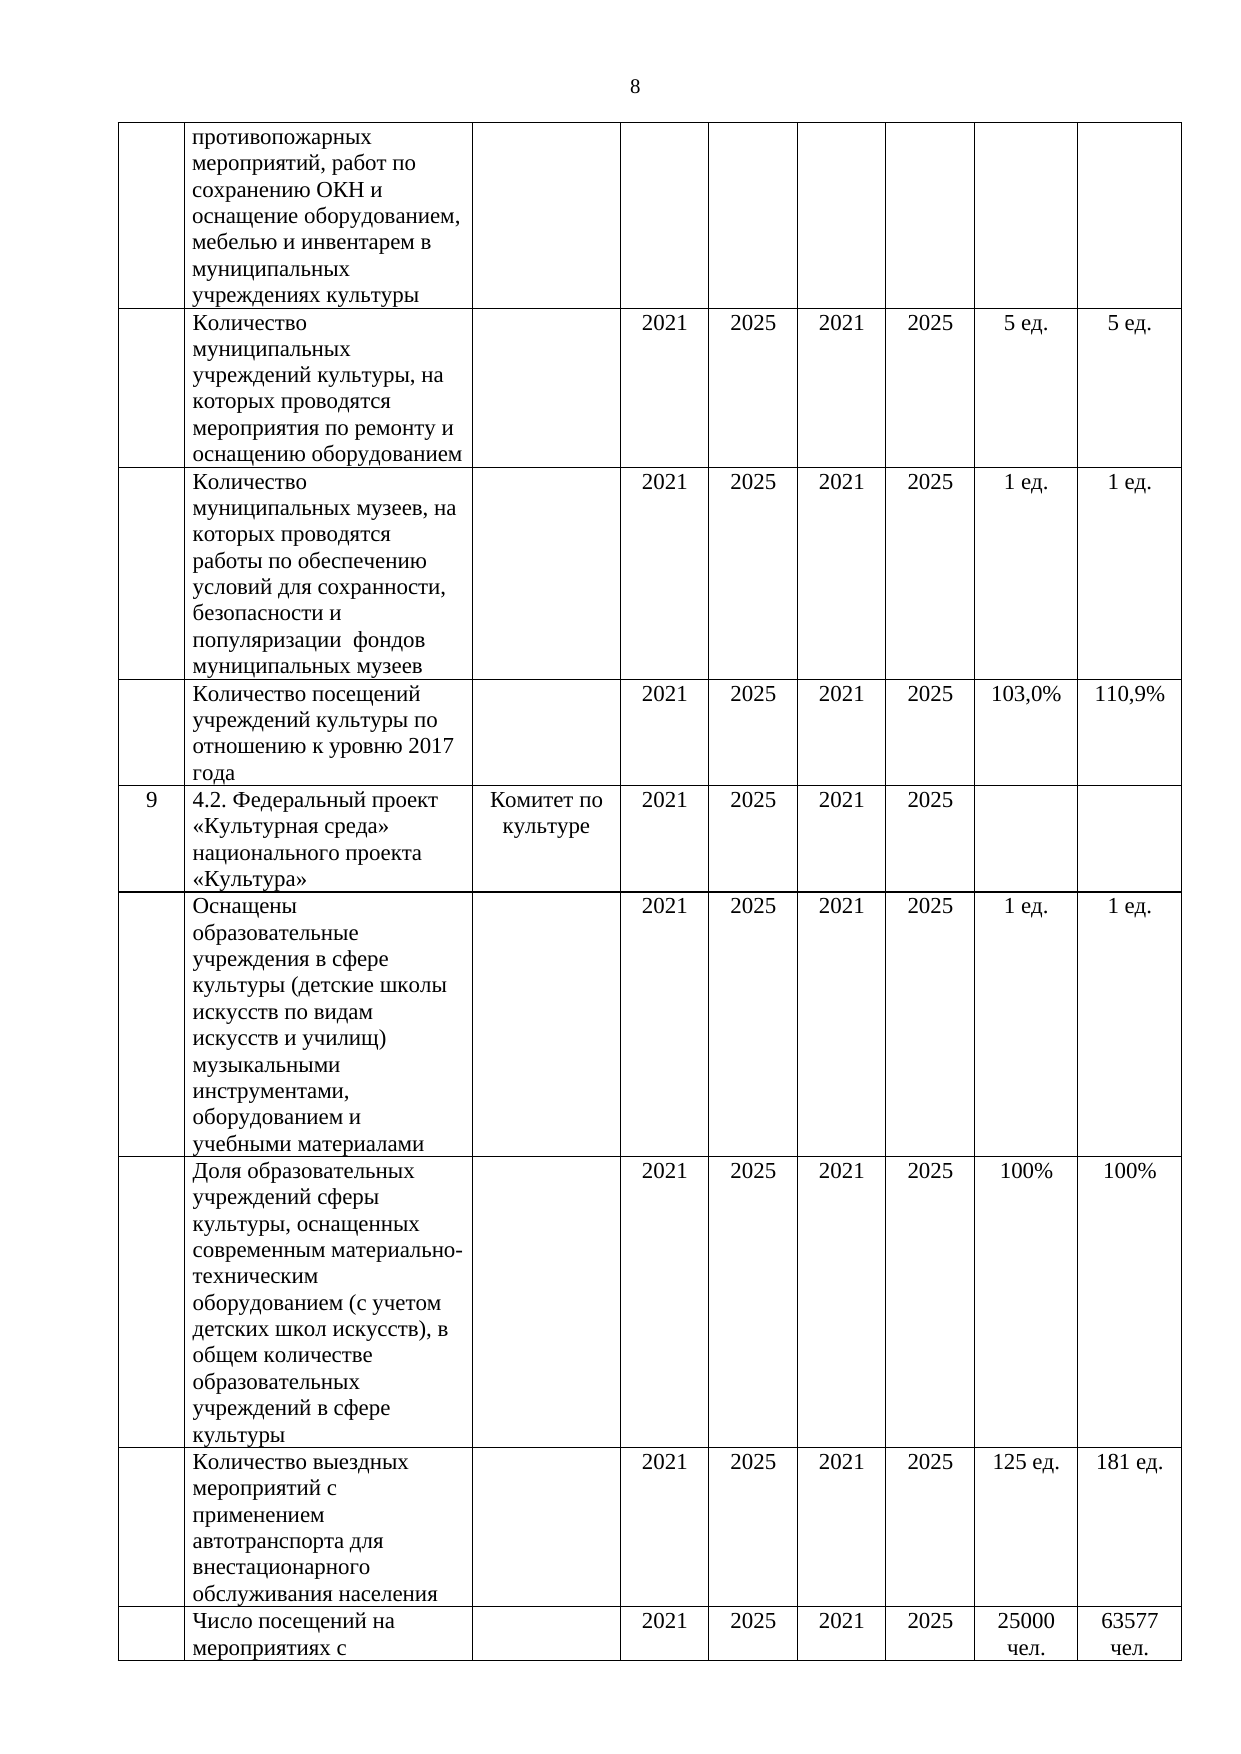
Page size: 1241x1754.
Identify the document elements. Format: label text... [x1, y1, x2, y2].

table_cell 63577 чел. [1078, 1607, 1181, 1660]
table_cell 2021 [621, 468, 708, 678]
table_cell 2021 [621, 1157, 708, 1447]
table_cell [886, 123, 974, 307]
table_cell 100% [1078, 1157, 1181, 1447]
table_cell 2021 [621, 893, 708, 1156]
table_cell противопожарных мероприятий, работ по сохранению ОКН и оснащение оборудованием, мебелью и инвентарем в муниципальных учреждениях культуры [185, 123, 472, 307]
table_cell 181 ед. [1078, 1448, 1181, 1606]
table_cell 100% [975, 1157, 1077, 1447]
table_cell 2021 [621, 1607, 708, 1660]
table_cell Количество посещений учреждений культуры по отношению к уровню 2017 года [185, 680, 472, 785]
table_cell 9 [119, 786, 184, 891]
table_cell 2021 [798, 786, 885, 891]
table_cell 2025 [886, 786, 974, 891]
table_cell 2025 [886, 893, 974, 1156]
table_cell 1 ед. [1078, 893, 1181, 1156]
table_cell [621, 123, 708, 307]
table_cell 2021 [621, 1448, 708, 1606]
table_cell [119, 468, 184, 678]
table_cell 103,0% [975, 680, 1077, 785]
table_cell 2021 [798, 468, 885, 678]
table_cell [473, 468, 620, 678]
table_cell 2025 [886, 680, 974, 785]
table_cell 2025 [709, 1607, 797, 1660]
table_cell [119, 1157, 184, 1447]
table_cell [798, 123, 885, 307]
table_cell Количество выездных мероприятий с применением автотранспорта для внестационарного обслуживания населения [185, 1448, 472, 1606]
table_cell 2025 [709, 1157, 797, 1447]
table_cell [119, 1607, 184, 1660]
table_cell [1078, 123, 1181, 307]
table_cell 2025 [886, 1607, 974, 1660]
table_cell 2021 [798, 1157, 885, 1447]
table_cell 1 ед. [975, 468, 1077, 678]
table_cell 25000 чел. [975, 1607, 1077, 1660]
table_cell 2025 [709, 680, 797, 785]
table_cell 2021 [798, 1448, 885, 1606]
table_cell 5 ед. [1078, 309, 1181, 467]
table_cell [975, 123, 1077, 307]
table_cell Количество муниципальных музеев, на которых проводятся работы по обеспечению условий для сохранности, безопасности и популяризации фондов муниципальных музеев [185, 468, 472, 678]
table_cell Комитет по культуре [473, 786, 620, 891]
table_cell 5 ед. [975, 309, 1077, 467]
table_cell 2025 [886, 468, 974, 678]
table_cell 4.2. Федеральный проект «Культурная среда» национального проекта «Культура» [185, 786, 472, 891]
table_cell [975, 786, 1077, 891]
table_cell [473, 309, 620, 467]
table_cell Количество муниципальных учреждений культуры, на которых проводятся мероприятия по ремонту и оснащению оборудованием [185, 309, 472, 467]
table_cell [1078, 786, 1181, 891]
table_cell [473, 893, 620, 1156]
table_cell [473, 123, 620, 307]
table_cell 2025 [709, 309, 797, 467]
table_cell [119, 1448, 184, 1606]
table_cell 2025 [709, 786, 797, 891]
table_cell 2021 [798, 309, 885, 467]
table_cell [119, 893, 184, 1156]
table_cell 2021 [621, 786, 708, 891]
table_cell 2025 [709, 468, 797, 678]
table_cell 2021 [621, 309, 708, 467]
table_cell 1 ед. [975, 893, 1077, 1156]
table_cell 2021 [621, 680, 708, 785]
table_cell [119, 123, 184, 307]
table_cell [119, 309, 184, 467]
table_cell [119, 680, 184, 785]
table_cell [473, 1157, 620, 1447]
table_cell 2025 [709, 893, 797, 1156]
table_cell Доля образовательных учреждений сферы культуры, оснащенных современным материально-техническим оборудованием (с учетом детских школ искусств), в общем количестве образовательных учреждений в сфере культуры [185, 1157, 472, 1447]
table_cell Оснащены образовательные учреждения в сфере культуры (детские школы искусств по видам искусств и училищ) музыкальными инструментами, оборудованием и учебными материалами [185, 893, 472, 1156]
table_cell [473, 680, 620, 785]
table_cell 2025 [886, 1448, 974, 1606]
table_cell 1 ед. [1078, 468, 1181, 678]
table_cell [473, 1607, 620, 1660]
table_cell 2021 [798, 680, 885, 785]
table_cell 2025 [886, 1157, 974, 1447]
table_cell 2021 [798, 1607, 885, 1660]
table_cell 2025 [886, 309, 974, 467]
table_cell 110,9% [1078, 680, 1181, 785]
table_cell 125 ед. [975, 1448, 1077, 1606]
table_cell [473, 1448, 620, 1606]
table_cell Число посещений на мероприятиях с [185, 1607, 472, 1660]
table_cell 2021 [798, 893, 885, 1156]
table_cell 2025 [709, 1448, 797, 1606]
table_cell [709, 123, 797, 307]
